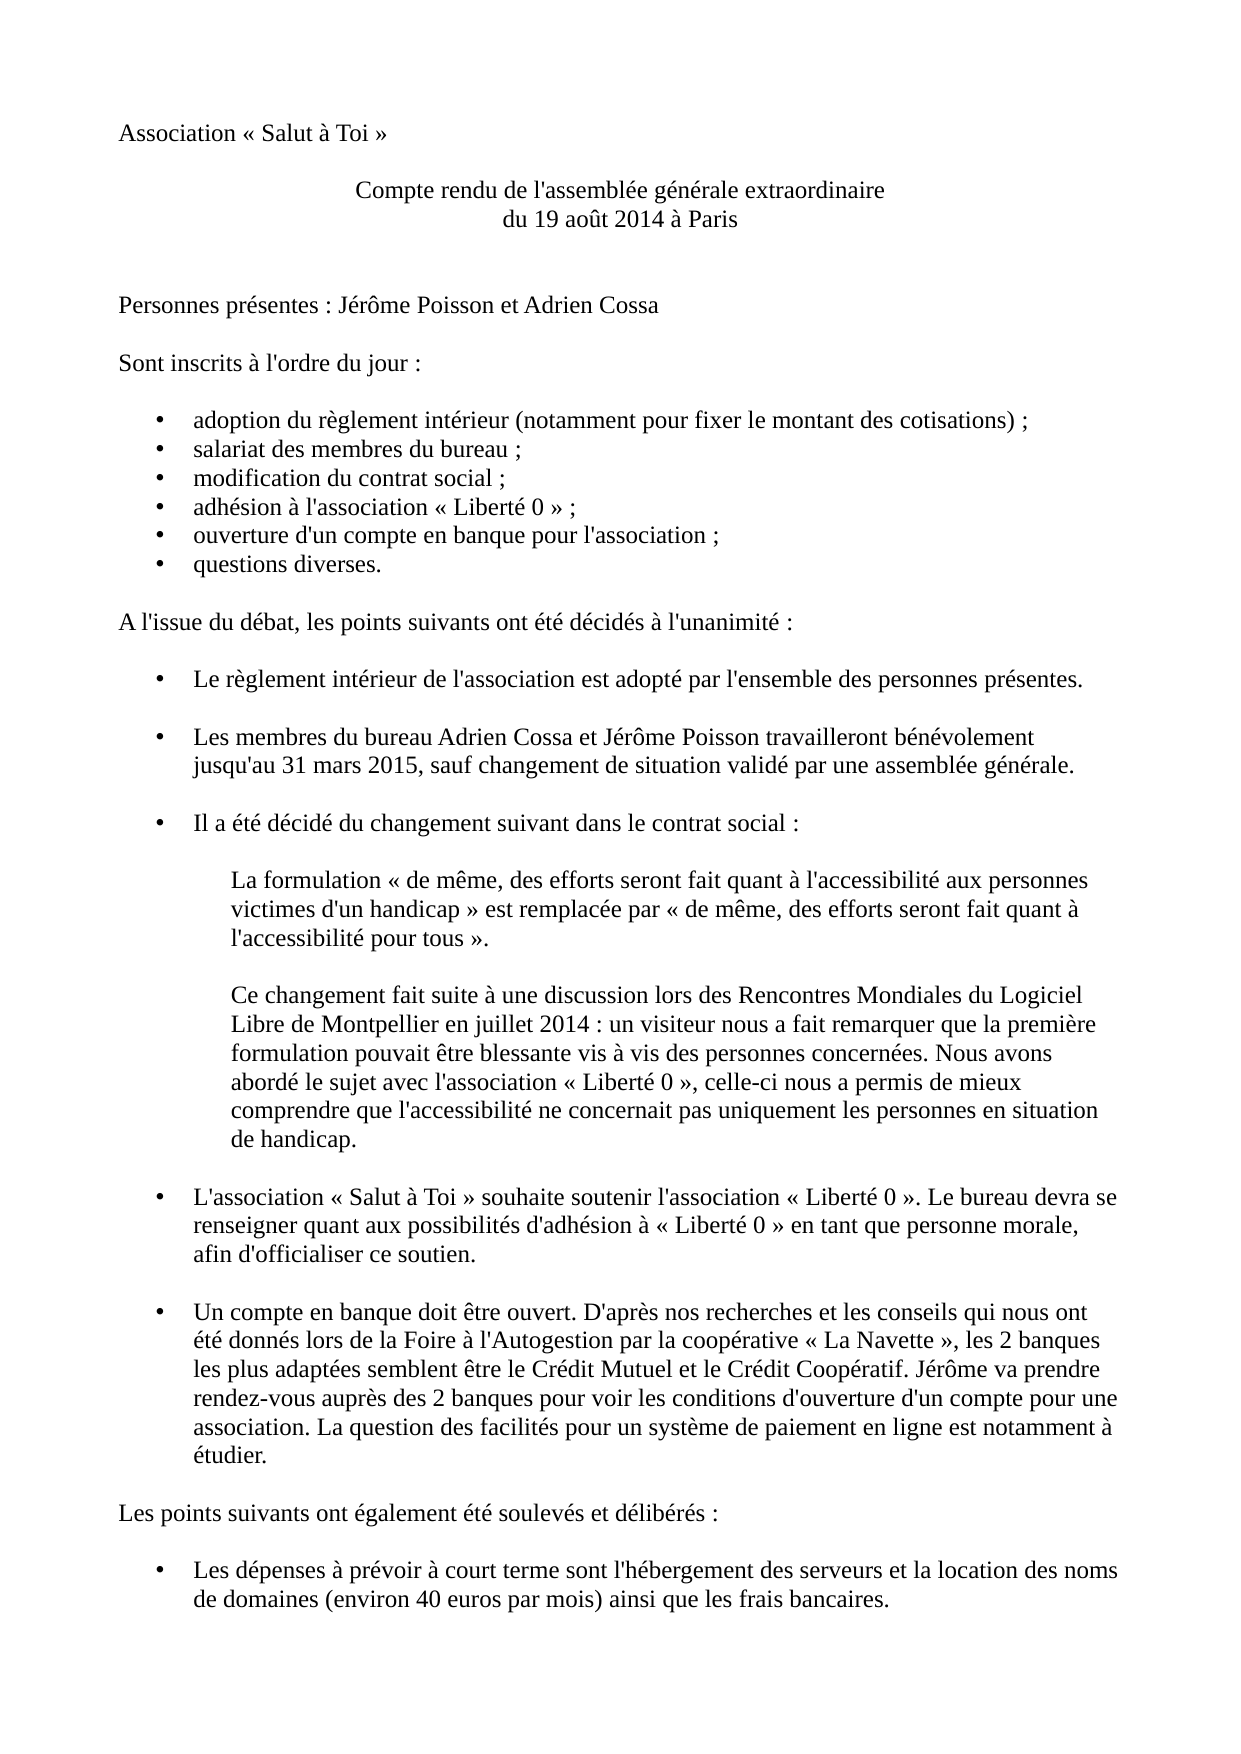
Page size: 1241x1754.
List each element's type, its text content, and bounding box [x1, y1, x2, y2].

text Association « Salut à Toi » [118, 118, 1122, 147]
list modification du contrat social ; [156, 463, 1122, 492]
list La formulation « de même, des efforts seront fait quant à l'accessibilité aux personnes victimes d'un handicap » est remplacée par « de même, des efforts seront fait quant à l'accessibilité pour tous ». [193, 866, 1122, 952]
text du 19 août 2014 à Paris [118, 204, 1122, 233]
list Il a été décidé du changement suivant dans le contrat social : [156, 808, 1122, 837]
list L'association « Salut à Toi » souhaite soutenir l'association « Liberté 0 ». Le bureau devra se renseigner quant aux possibilités d'adhésion à « Liberté 0 » en tant que personne morale, afin d'officialiser ce soutien. [156, 1182, 1122, 1268]
list Un compte en banque doit être ouvert. D'après nos recherches et les conseils qui nous ont été donnés lors de la Foire à l'Autogestion par la coopérative « La Navette », les 2 banques les plus adaptées semblent être le Crédit Mutuel et le Crédit Coopératif. Jérôme va prendre rendez-vous auprès des 2 banques pour voir les conditions d'ouverture d'un compte pour une association. La question des facilités pour un système de paiement en ligne est notamment à étudier. [156, 1297, 1122, 1469]
list Le règlement intérieur de l'association est adopté par l'ensemble des personnes présentes. [156, 664, 1122, 693]
text Sont inscrits à l'ordre du jour : [118, 348, 1122, 377]
list salariat des membres du bureau ; [156, 434, 1122, 463]
text Les points suivants ont également été soulevés et délibérés : [118, 1498, 1122, 1527]
text Personnes présentes : Jérôme Poisson et Adrien Cossa [118, 291, 1122, 319]
list ouverture d'un compte en banque pour l'association ; [156, 521, 1122, 549]
list adoption du règlement intérieur (notamment pour fixer le montant des cotisations) ; [156, 406, 1122, 434]
text Compte rendu de l'assemblée générale extraordinaire [118, 176, 1122, 204]
list adhésion à l'association « Liberté 0 » ; [156, 492, 1122, 521]
list Ce changement fait suite à une discussion lors des Rencontres Mondiales du Logiciel Libre de Montpellier en juillet 2014 : un visiteur nous a fait remarquer que la première formulation pouvait être blessante vis à vis des personnes concernées. Nous avons abordé le sujet avec l'association « Liberté 0 », celle-ci nous a permis de mieux comprendre que l'accessibilité ne concernait pas uniquement les personnes en situation de handicap. [193, 981, 1122, 1153]
list questions diverses. [156, 549, 1122, 578]
list Les dépenses à prévoir à court terme sont l'hébergement des serveurs et la location des noms de domaines (environ 40 euros par mois) ainsi que les frais bancaires. [156, 1556, 1122, 1613]
list Les membres du bureau Adrien Cossa et Jérôme Poisson travailleront bénévolement jusqu'au 31 mars 2015, sauf changement de situation validé par une assemblée générale. [156, 722, 1122, 779]
text A l'issue du débat, les points suivants ont été décidés à l'unanimité : [118, 607, 1122, 636]
